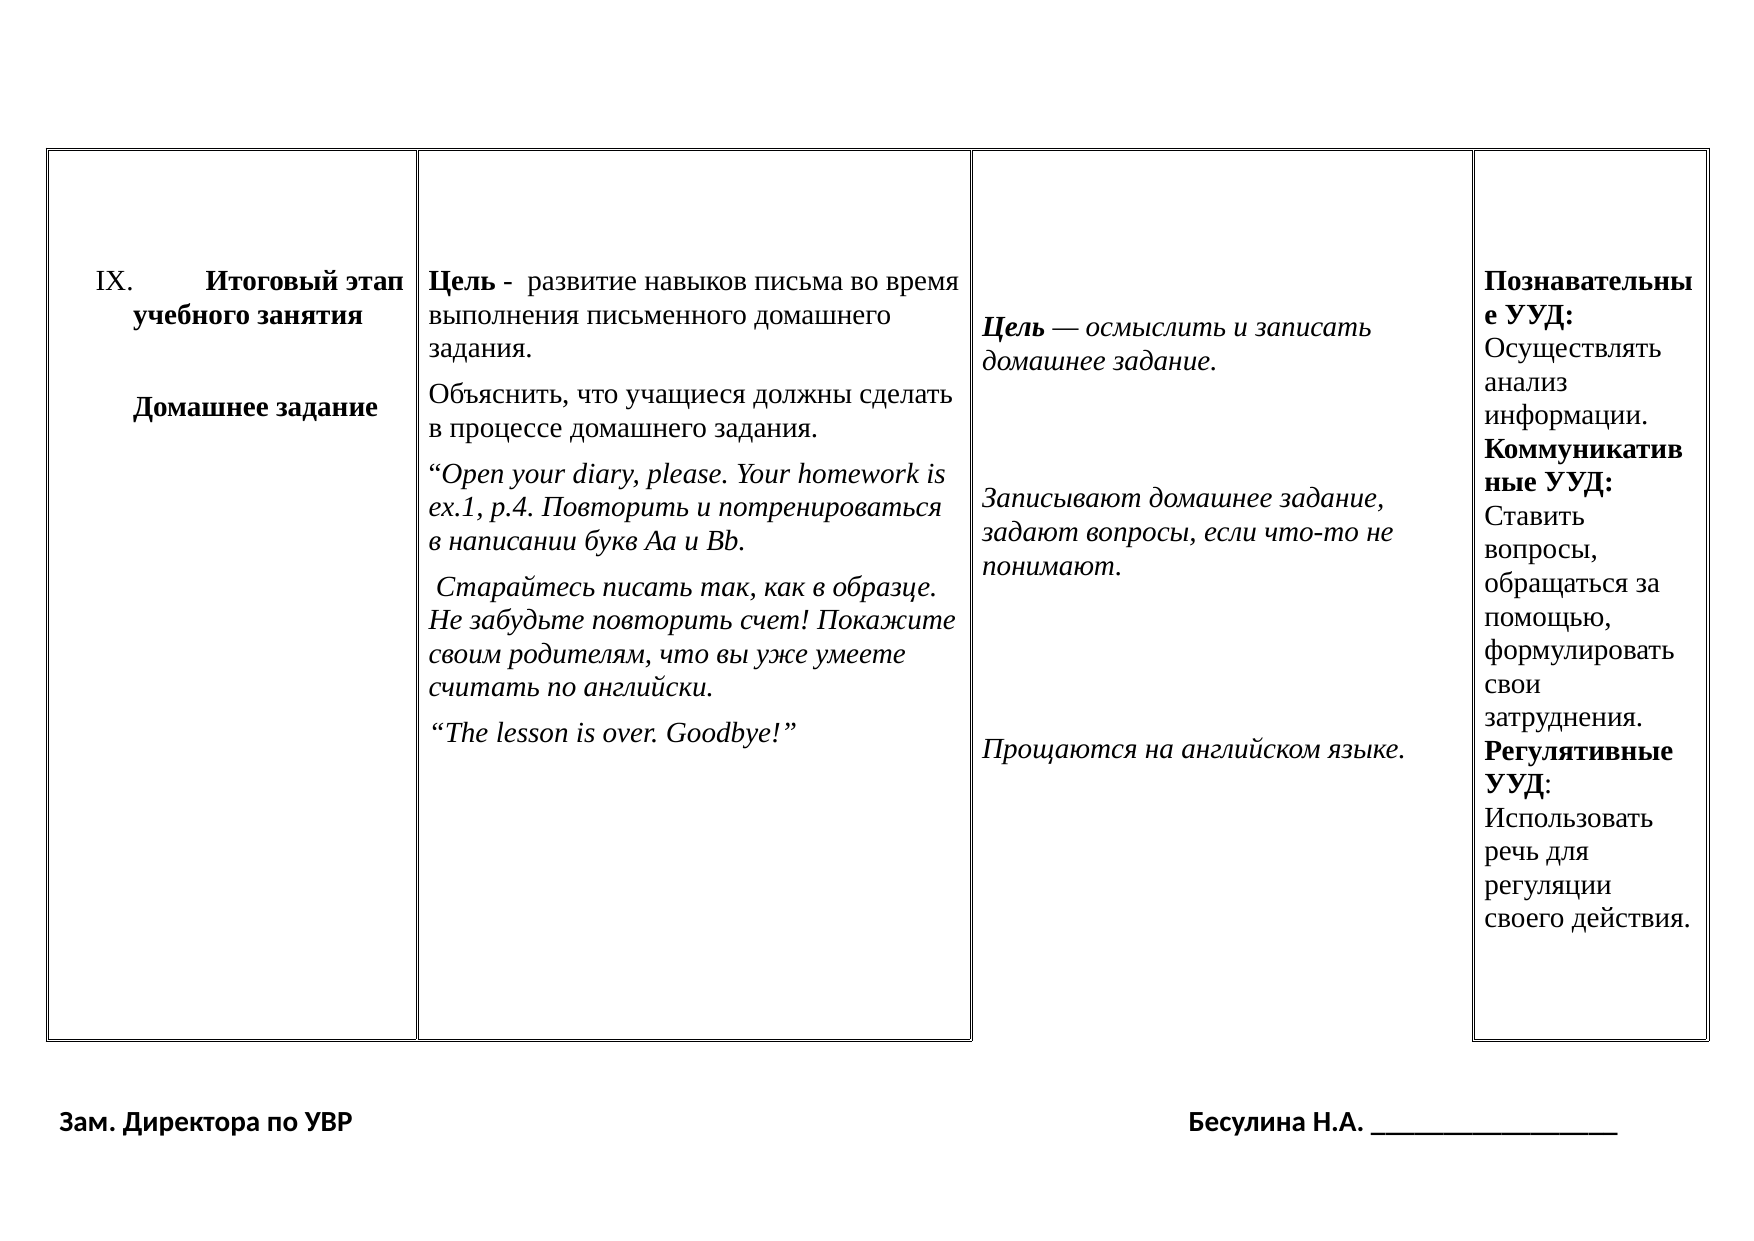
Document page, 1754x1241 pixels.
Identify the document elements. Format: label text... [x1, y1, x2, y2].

table_cell Итоговый этап учебного занятия Домашнее задание [49, 151, 416, 1038]
table_cell Цель — осмыслить и записать домашнее задание. Записывают домашнее задание, задают вопросы, если что-то не понимают. Прощаются на английском языке. [973, 151, 1472, 1038]
table_cell Познавательные УУД: Осуществлять анализ информации. Коммуникативные УУД: Ставить вопросы, обращаться за помощью, формулировать свои затруднения. Регулятивные УУД: Использовать речь для регуляции своего действия. [1475, 151, 1706, 1038]
text Зам. Директора по УВР Бесулина Н.А. _________________ [59, 1103, 1683, 1138]
table_cell Цель - развитие навыков письма во время выполнения письменного домашнего задания. Объяснить, что учащиеся должны сделать в процессе домашнего задания. “Open your diary, please. Your homework is ex.1, p.4. Повторить и потренироваться в написании букв Аа и Bb. Старайтесь писать так, как в образце. Не забудьте повторить счет! Покажите своим родителям, что вы уже умеете считать по английски. “The lesson is over. Goodbye!” [419, 151, 970, 1038]
